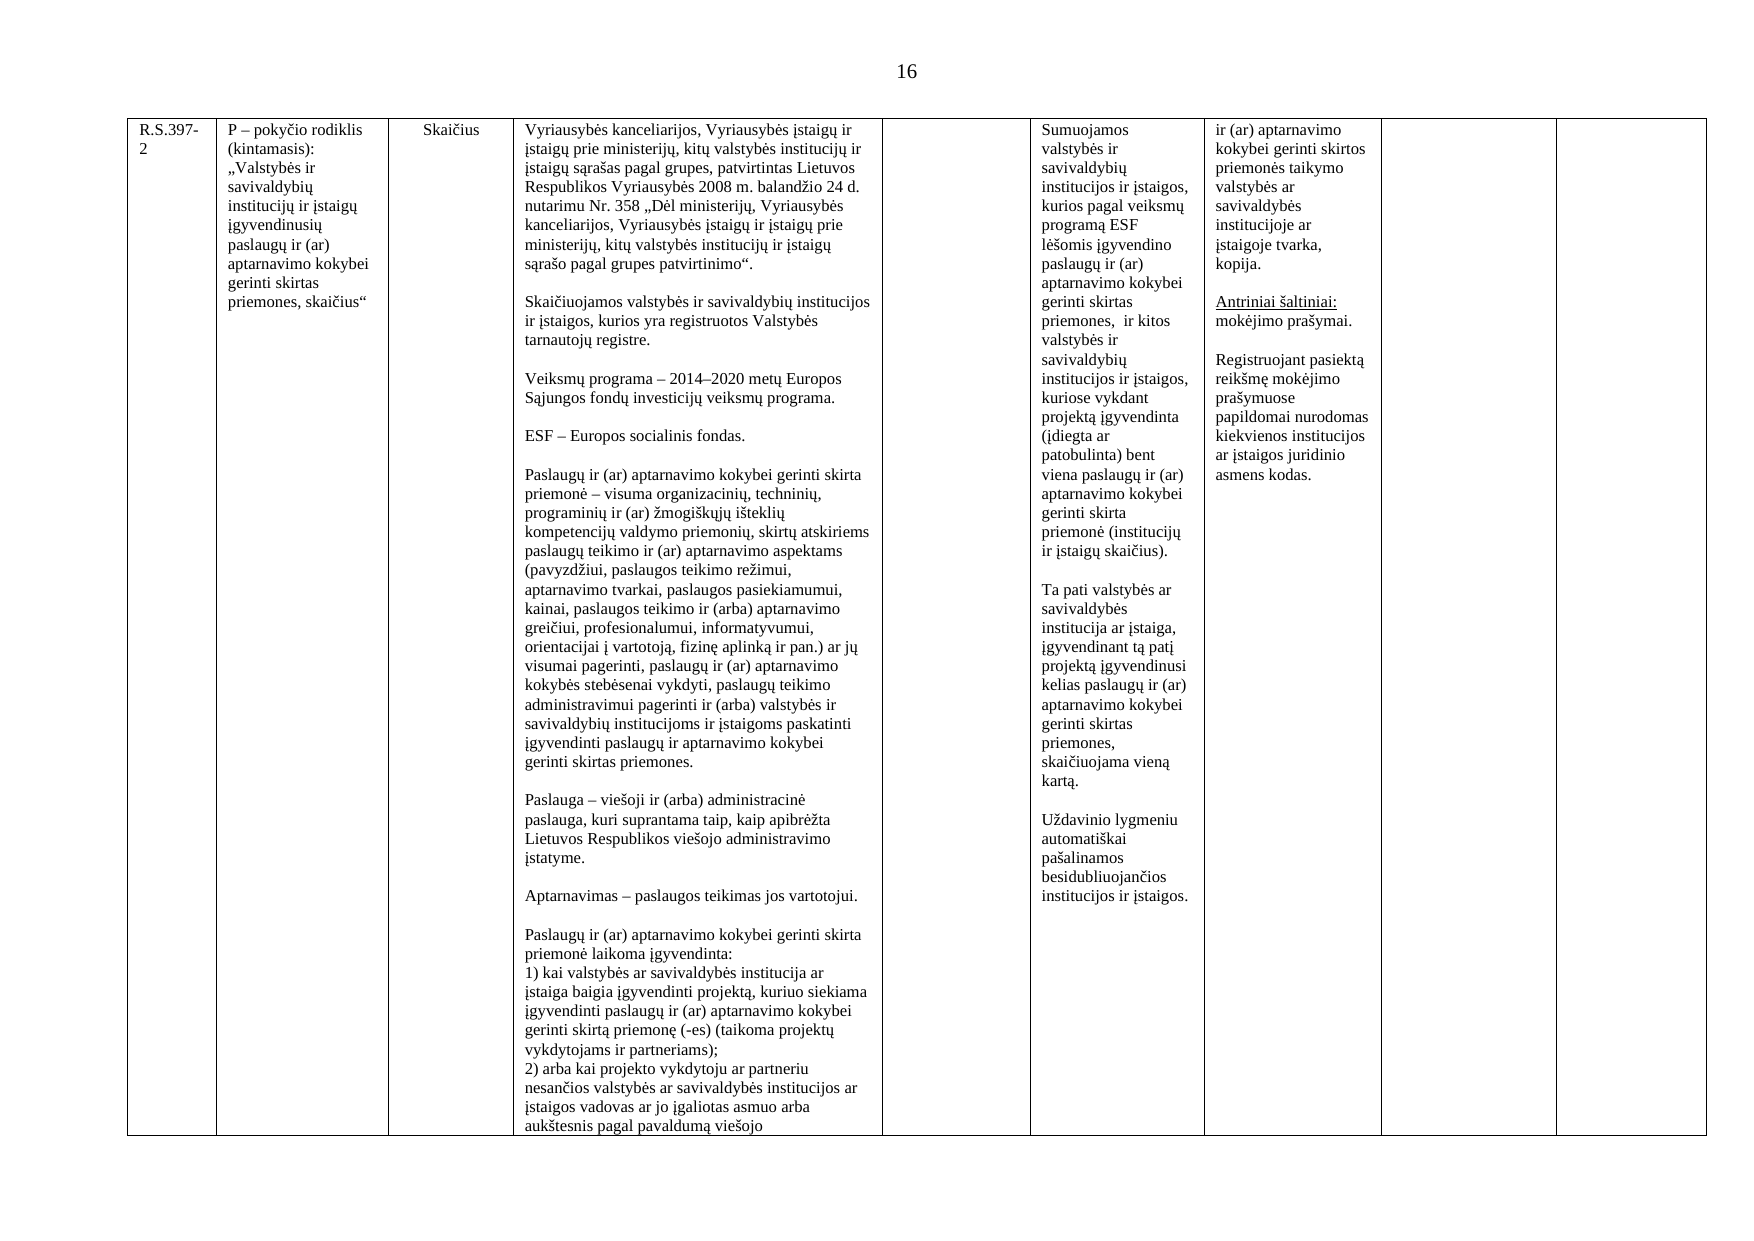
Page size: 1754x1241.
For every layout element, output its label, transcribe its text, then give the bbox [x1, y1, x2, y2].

table_header Vyriausybės kanceliarijos, Vyriausybės įstaigų ir įstaigų prie ministerijų, kitų valstybės institucijų ir įstaigų sąrašas pagal grupes, patvirtintas Lietuvos Respublikos Vyriausybės 2008 m. balandžio 24 d. nutarimu Nr. 358 „Dėl ministerijų, Vyriausybės kanceliarijos, Vyriausybės įstaigų ir įstaigų prie ministerijų, kitų valstybės institucijų ir įstaigų sąrašo pagal grupes patvirtinimo“. Skaičiuojamos valstybės ir savivaldybių institucijos ir įstaigos, kurios yra registruotos Valstybės tarnautojų registre. Veiksmų programa – 2014–2020 metų Europos Sąjungos fondų investicijų veiksmų programa. ESF – Europos socialinis fondas. Paslaugų ir (ar) aptarnavimo kokybei gerinti skirta priemonė – visuma organizacinių, techninių, programinių ir (ar) žmogiškųjų išteklių kompetencijų valdymo priemonių, skirtų atskiriems paslaugų teikimo ir (ar) aptarnavimo aspektams (pavyzdžiui, paslaugos teikimo režimui, aptarnavimo tvarkai, paslaugos pasiekiamumui, kainai, paslaugos teikimo ir (arba) aptarnavimo greičiui, profesionalumui, informatyvumui, orientacijai į vartotoją, fizinę aplinką ir pan.) ar jų visumai pagerinti, paslaugų ir (ar) aptarnavimo kokybės stebėsenai vykdyti, paslaugų teikimo administravimui pagerinti ir (arba) valstybės ir savivaldybių institucijoms ir įstaigoms paskatinti įgyvendinti paslaugų ir aptarnavimo kokybei gerinti skirtas priemones. Paslauga – viešoji ir (arba) administracinė paslauga, kuri suprantama taip, kaip apibrėžta Lietuvos Respublikos viešojo administravimo įstatyme. Aptarnavimas – paslaugos teikimas jos vartotojui. Paslaugų ir (ar) aptarnavimo kokybei gerinti skirta priemonė laikoma įgyvendinta: 1) kai valstybės ar savivaldybės institucija ar įstaiga baigia įgyvendinti projektą, kuriuo siekiama įgyvendinti paslaugų ir (ar) aptarnavimo kokybei gerinti skirtą priemonę (-es) (taikoma projektų vykdytojams ir partneriams); 2) arba kai projekto vykdytoju ar partneriu nesančios valstybės ar savivaldybės institucijos ar įstaigos vadovas ar jo įgaliotas asmuo arba aukštesnis pagal pavaldumą viešojo [514, 119, 882, 1135]
table_cell P – pokyčio rodiklis (kintamasis): „Valstybės ir savivaldybių institucijų ir įstaigų įgyvendinusių paslaugų ir (ar) aptarnavimo kokybei gerinti skirtas priemones, skaičius“ [217, 119, 388, 1135]
table_header [1557, 119, 1706, 1135]
table_cell R.S.397-2 [128, 119, 216, 1135]
table_cell Sumuojamos valstybės ir savivaldybių institucijos ir įstaigos, kurios pagal veiksmų programą ESF lėšomis įgyvendino paslaugų ir (ar) aptarnavimo kokybei gerinti skirtas priemones, ir kitos valstybės ir savivaldybių institucijos ir įstaigos, kuriose vykdant projektą įgyvendinta (įdiegta ar patobulinta) bent viena paslaugų ir (ar) aptarnavimo kokybei gerinti skirta priemonė (institucijų ir įstaigų skaičius). Ta pati valstybės ar savivaldybės institucija ar įstaiga, įgyvendinant tą patį projektą įgyvendinusi kelias paslaugų ir (ar) aptarnavimo kokybei gerinti skirtas priemones, skaičiuojama vieną kartą. Uždavinio lygmeniu automatiškai pašalinamos besidubliuojančios institucijos ir įstaigos. [1031, 119, 1204, 1135]
table_header ir (ar) aptarnavimo kokybei gerinti skirtos priemonės taikymo valstybės ar savivaldybės institucijoje ar įstaigoje tvarka, kopija. Antriniai šaltiniai: mokėjimo prašymai. Registruojant pasiektą reikšmę mokėjimo prašymuose papildomai nurodomas kiekvienos institucijos ar įstaigos juridinio asmens kodas. [1205, 119, 1381, 1135]
table_header [883, 119, 1030, 1135]
table_cell Skaičius [389, 119, 513, 1135]
table_header [1382, 119, 1556, 1135]
